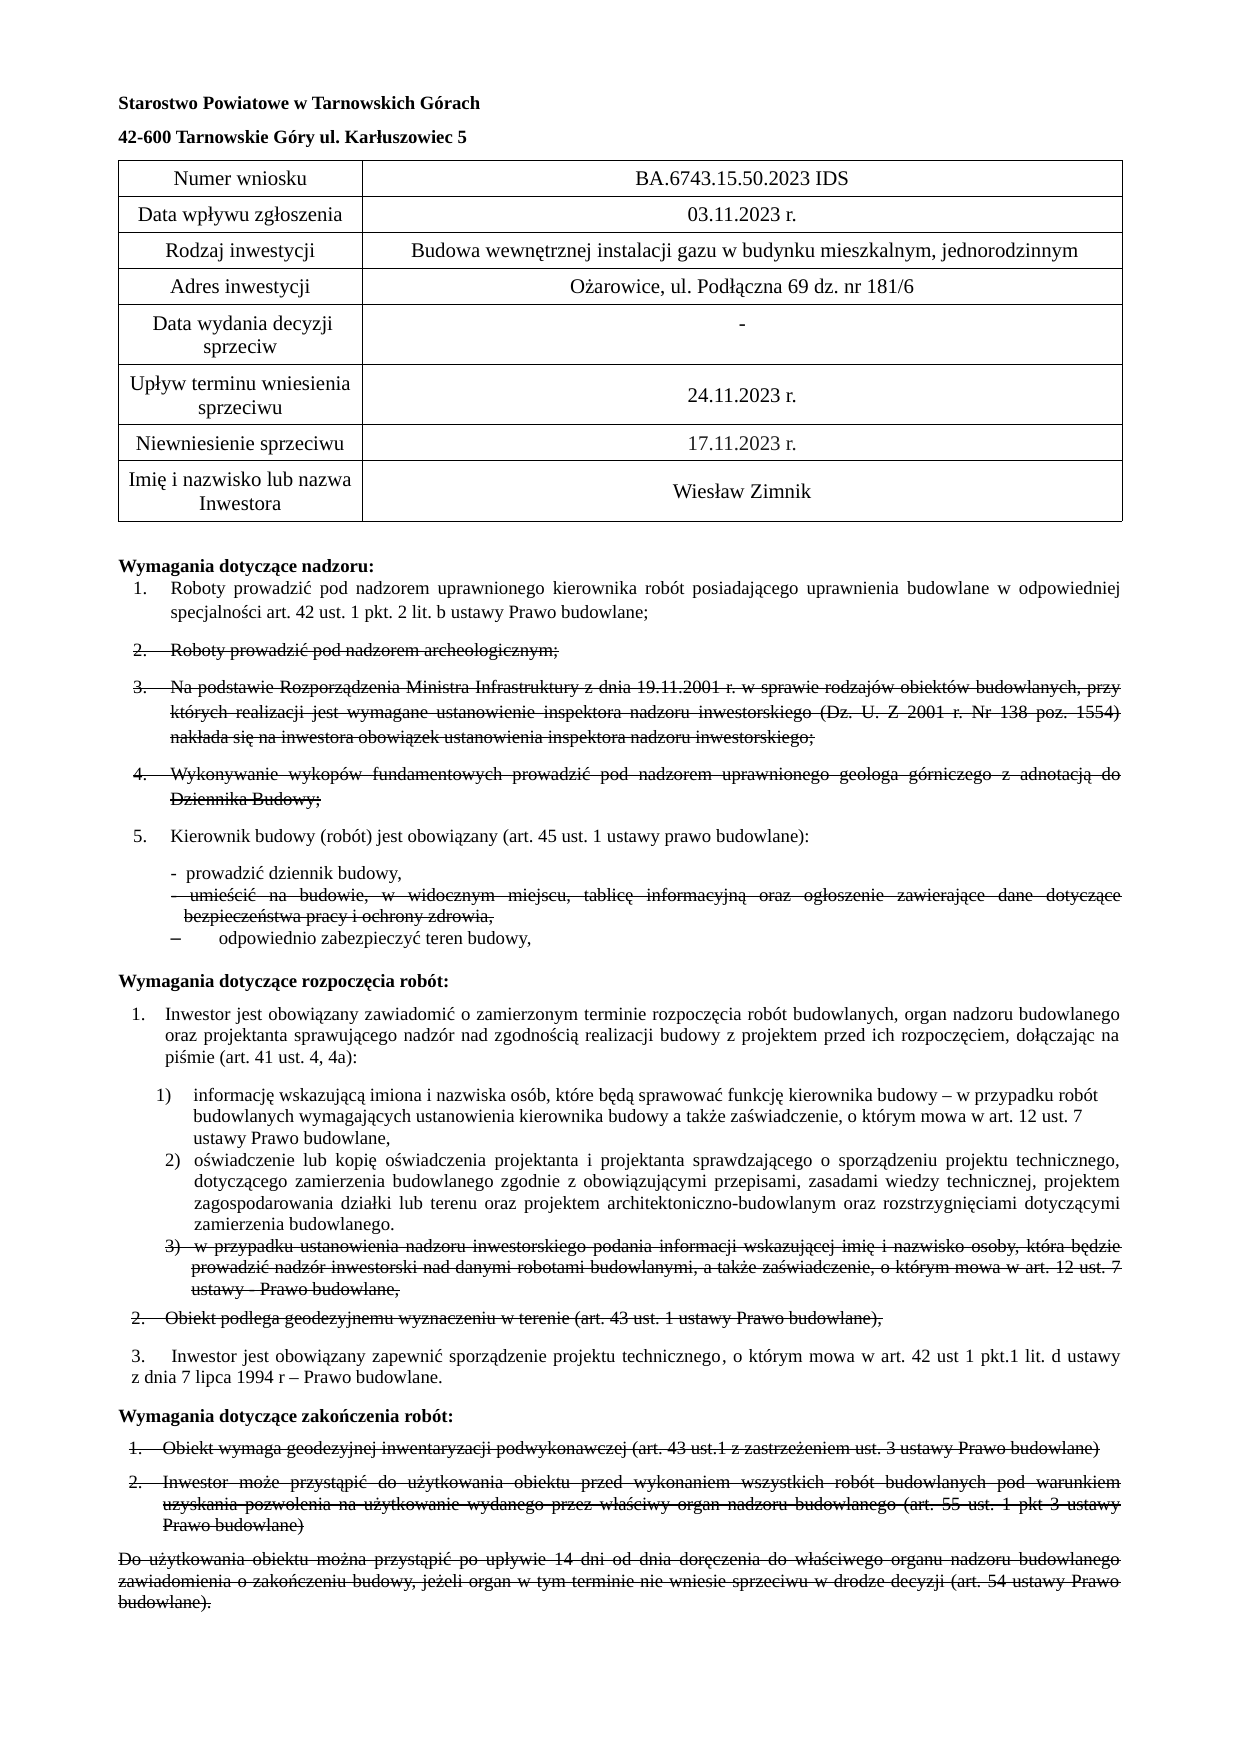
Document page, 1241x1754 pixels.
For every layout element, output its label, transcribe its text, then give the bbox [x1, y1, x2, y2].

text Wymagania dotyczące zakończenia robót: [118, 1405, 1122, 1426]
text 3. Inwestor jest obowiązany zapewnić sporządzenie projektu technicznego, o którym mowa w art. 42 ust 1 pkt.1 lit. d ustawy z dnia 7 lipca 1994 r – Prawo budowlane. [131, 1345, 1122, 1388]
table_cell Upływ terminu wniesienia sprzeciwu [119, 365, 362, 424]
text - prowadzić dziennik budowy, [170, 862, 1122, 884]
table_cell - [363, 305, 1122, 364]
table_cell Budowa wewnętrznej instalacji gazu w budynku mieszkalnym, jednorodzinnym [363, 233, 1122, 268]
table_cell Niewniesienie sprzeciwu [119, 425, 362, 460]
table_cell Adres inwestycji [119, 269, 362, 304]
list Inwestor może przystąpić do użytkowania obiektu przed wykonaniem wszystkich robót budowlanych pod warunkiem uzyskania pozwolenia na użytkowanie wydanego przez właściwy organ nadzoru budowlanego (art. 55 ust. 1 pkt 3 ustawy Prawo budowlane) [128, 1471, 1122, 1536]
table_cell Data wydania decyzji sprzeciw [119, 305, 362, 364]
table_cell 03.11.2023 r. [363, 197, 1122, 232]
text Starostwo Powiatowe w Tarnowskich Górach [118, 92, 1122, 113]
table_cell Ożarowice, ul. Podłączna 69 dz. nr 181/6 [363, 269, 1122, 304]
text 3) w przypadku ustanowienia nadzoru inwestorskiego podania informacji wskazującej imię i nazwisko osoby, która będzie prowadzić nadzór inwestorski nad danymi robotami budowlanymi, a także zaświadczenie, o którym mowa w art. 12 ust. 7 ustawy - Prawo budowlane, [165, 1248, 1122, 1299]
list Inwestor jest obowiązany zawiadomić o zamierzonym terminie rozpoczęcia robót budowlanych, organ nadzoru budowlanego oraz projektanta sprawującego nadzór nad zgodnością realizacji budowy z projektem przed ich rozpoczęciem, dołączając na piśmie (art. 41 ust. 4, 4a): [131, 1002, 1122, 1067]
list odpowiednio zabezpieczyć teren budowy, [170, 927, 1122, 948]
list Kierownik budowy (robót) jest obowiązany (art. 45 ust. 1 ustawy prawo budowlane): [133, 825, 1122, 847]
table_cell Imię i nazwisko lub nazwa Inwestora [119, 461, 362, 521]
list Na podstawie Rozporządzenia Ministra Infrastruktury z dnia 19.11.2001 r. w sprawie rodzajów obiektów budowlanych, przy których realizacji jest wymagane ustanowienie inspektora nadzoru inwestorskiego (Dz. U. Z 2001 r. Nr 138 poz. 1554) nakłada się na inwestora obowiązek ustanowienia inspektora nadzoru inwestorskiego; [133, 676, 1122, 747]
table_header Numer wniosku [119, 161, 362, 196]
list Roboty prowadzić pod nadzorem uprawnionego kierownika robót posiadającego uprawnienia budowlane w odpowiedniej specjalności art. 42 ust. 1 pkt. 2 lit. b ustawy Prawo budowlane; [133, 577, 1122, 623]
list informację wskazującą imiona i nazwiska osób, które będą sprawować funkcję kierownika budowy – w przypadku robót budowlanych wymagających ustanowienia kierownika budowy a także zaświadczenie, o którym mowa w art. 12 ust. 7 ustawy Prawo budowlane, [156, 1084, 1122, 1148]
table_cell 17.11.2023 r. [363, 425, 1122, 460]
list Obiekt podlega geodezyjnemu wyznaczeniu w terenie (art. 43 ust. 1 ustawy Prawo budowlane), [131, 1307, 1122, 1328]
table_cell 24.11.2023 r. [363, 365, 1122, 424]
list Roboty prowadzić pod nadzorem archeologicznym; [133, 639, 1122, 660]
table_cell Wiesław Zimnik [363, 461, 1122, 521]
list Wykonywanie wykopów fundamentowych prowadzić pod nadzorem uprawnionego geologa górniczego z adnotacją do Dziennika Budowy; [133, 763, 1122, 809]
table_header BA.6743.15.50.2023 IDS [363, 161, 1122, 196]
table_cell Rodzaj inwestycji [119, 233, 362, 268]
text 3) w przypadku ustanowienia nadzoru inwestorskiego podania informacji wskazującej imię i nazwisko osoby, która będzie prowadzić nadzór inwestorski nad danymi robotami budowlanymi, a także zaświadczenie, o którym mowa w art. 12 ust. 7 ustawy - Prawo budowlane, [165, 1235, 1122, 1247]
text Wymagania dotyczące rozpoczęcia robót: [118, 970, 1122, 992]
text - umieścić na budowie, w widocznym miejscu, tablicę informacyjną oraz ogłoszenie zawierające dane dotyczące bezpieczeństwa pracy i ochrony zdrowia, [171, 884, 1122, 896]
list oświadczenie lub kopię oświadczenia projektanta i projektanta sprawdzającego o sporządzeniu projektu technicznego, dotyczącego zamierzenia budowlanego zgodnie z obowiązującymi przepisami, zasadami wiedzy technicznej, projektem zagospodarowania działki lub terenu oraz projektem architektoniczno-budowlanym oraz rozstrzygnięciami dotyczącymi zamierzenia budowlanego. [165, 1148, 1122, 1235]
text Do użytkowania obiektu można przystąpić po upływie 14 dni od dnia doręczenia do właściwego organu nadzoru budowlanego zawiadomienia o zakończeniu budowy, jeżeli organ w tym terminie nie wniesie sprzeciwu w drodze decyzji (art. 54 ustawy Prawo budowlane). [118, 1548, 1122, 1613]
text Wymagania dotyczące nadzoru: [118, 555, 1122, 577]
list Obiekt wymaga geodezyjnej inwentaryzacji podwykonawczej (art. 43 ust.1 z zastrzeżeniem ust. 3 ustawy Prawo budowlane) [128, 1437, 1122, 1458]
table_cell Data wpływu zgłoszenia [119, 197, 362, 232]
text - umieścić na budowie, w widocznym miejscu, tablicę informacyjną oraz ogłoszenie zawierające dane dotyczące bezpieczeństwa pracy i ochrony zdrowia, [171, 897, 1122, 927]
text 42-600 Tarnowskie Góry ul. Karłuszowiec 5 [118, 126, 1122, 147]
